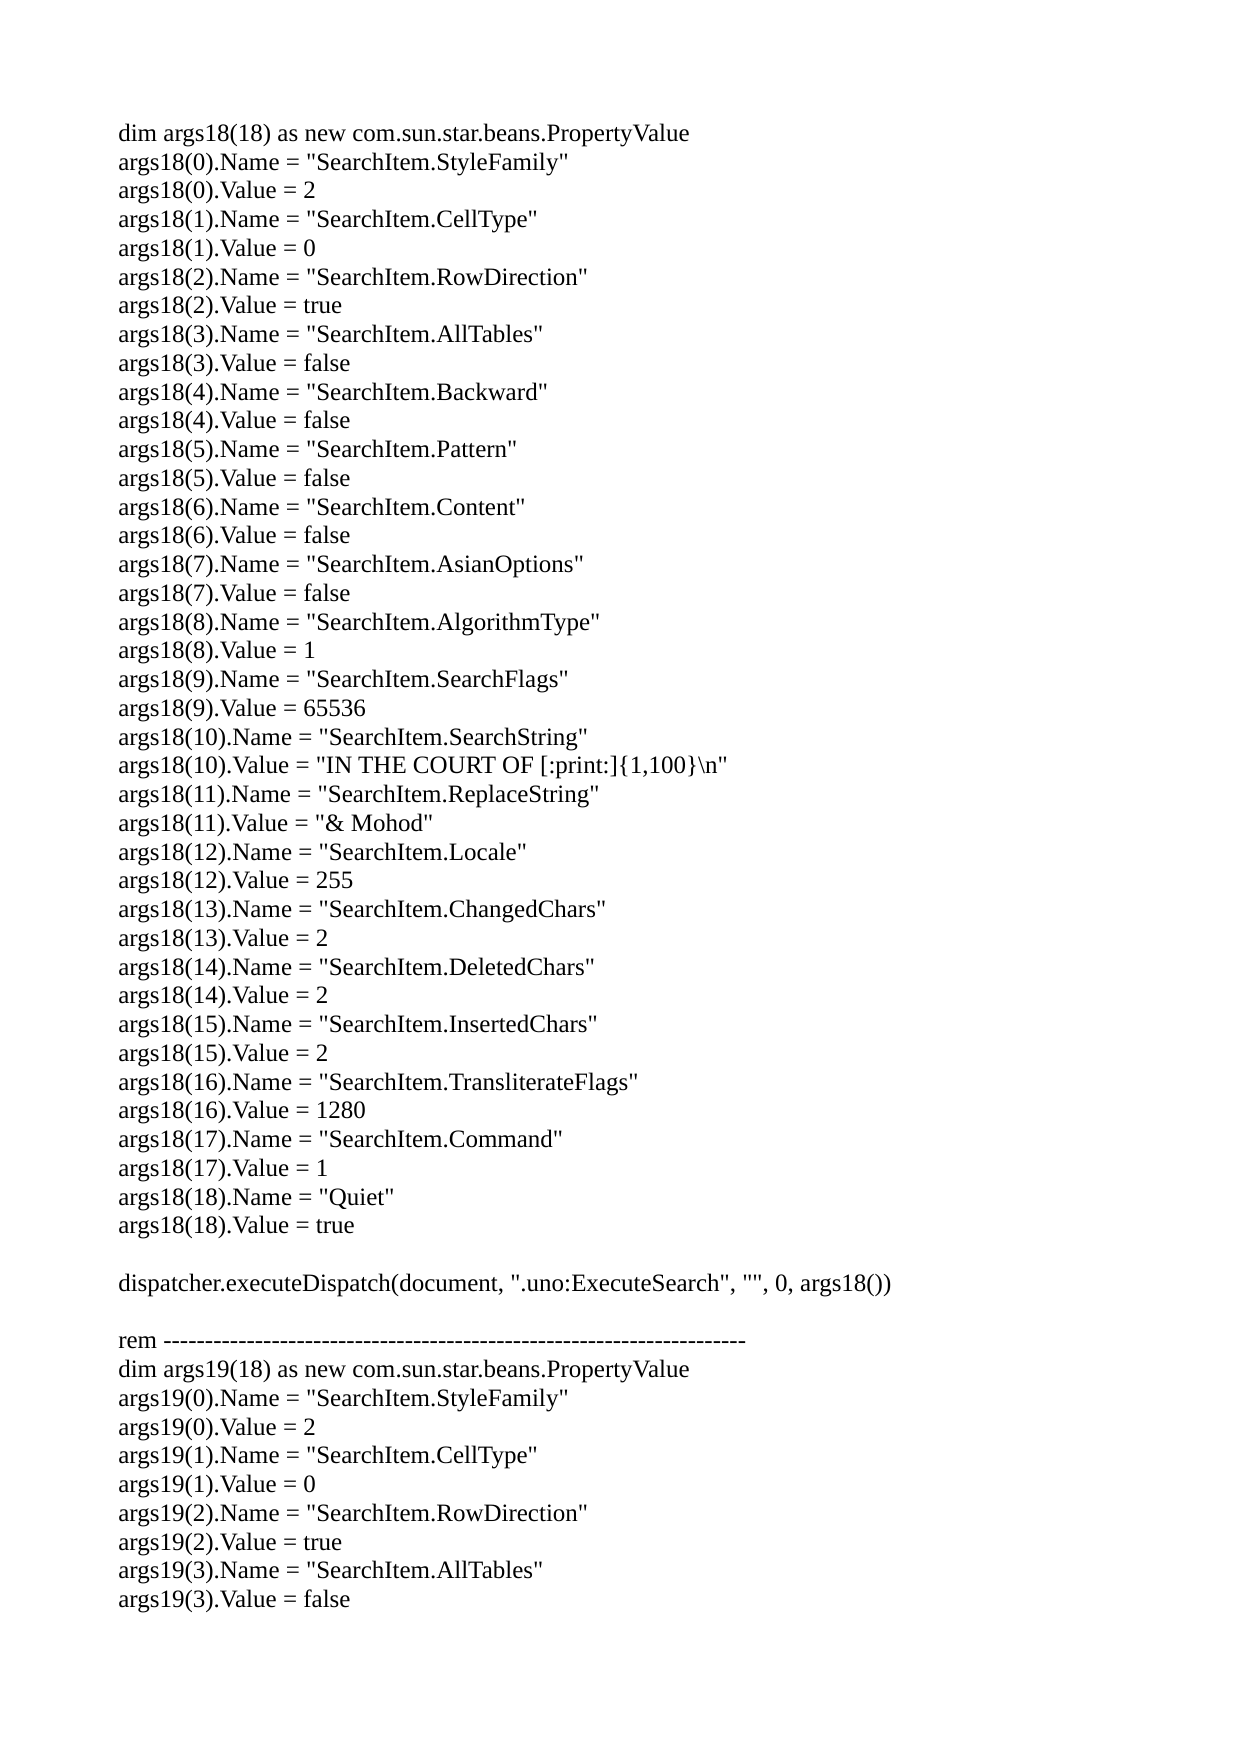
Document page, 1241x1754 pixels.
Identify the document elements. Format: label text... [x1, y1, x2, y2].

text args18(14).Value = 2 [118, 981, 1122, 1009]
text args18(0).Value = 2 [118, 176, 1122, 204]
text args18(7).Value = false [118, 578, 1122, 607]
text args18(14).Name = "SearchItem.DeletedChars" [118, 952, 1122, 981]
text args19(3).Value = false [118, 1584, 1122, 1613]
text rem ---------------------------------------------------------------------- [118, 1326, 1122, 1354]
text args19(0).Name = "SearchItem.StyleFamily" [118, 1383, 1122, 1412]
text args18(4).Name = "SearchItem.Backward" [118, 377, 1122, 406]
text args18(16).Value = 1280 [118, 1096, 1122, 1124]
text args18(8).Value = 1 [118, 636, 1122, 664]
text args18(17).Value = 1 [118, 1153, 1122, 1182]
text args18(10).Name = "SearchItem.SearchString" [118, 722, 1122, 751]
text args18(3).Value = false [118, 348, 1122, 377]
text args19(2).Name = "SearchItem.RowDirection" [118, 1498, 1122, 1527]
text dim args18(18) as new com.sun.star.beans.PropertyValue [118, 118, 1122, 147]
text args19(1).Name = "SearchItem.CellType" [118, 1441, 1122, 1469]
text args18(0).Name = "SearchItem.StyleFamily" [118, 147, 1122, 176]
text args18(12).Name = "SearchItem.Locale" [118, 837, 1122, 866]
text args18(15).Value = 2 [118, 1038, 1122, 1067]
text args18(18).Value = true [118, 1211, 1122, 1239]
text args18(12).Value = 255 [118, 866, 1122, 894]
text args18(15).Name = "SearchItem.InsertedChars" [118, 1009, 1122, 1038]
text args18(2).Name = "SearchItem.RowDirection" [118, 262, 1122, 291]
text args18(5).Name = "SearchItem.Pattern" [118, 434, 1122, 463]
text args18(3).Name = "SearchItem.AllTables" [118, 319, 1122, 348]
text args18(2).Value = true [118, 291, 1122, 319]
text args18(13).Name = "SearchItem.ChangedChars" [118, 894, 1122, 923]
text args18(8).Name = "SearchItem.AlgorithmType" [118, 607, 1122, 636]
text args18(13).Value = 2 [118, 923, 1122, 952]
text args18(11).Value = "& Mohod" [118, 808, 1122, 837]
text args18(6).Name = "SearchItem.Content" [118, 492, 1122, 521]
text args18(18).Name = "Quiet" [118, 1182, 1122, 1211]
text args18(1).Value = 0 [118, 233, 1122, 262]
text args18(17).Name = "SearchItem.Command" [118, 1124, 1122, 1153]
text args18(11).Name = "SearchItem.ReplaceString" [118, 779, 1122, 808]
text args18(6).Value = false [118, 521, 1122, 549]
text args18(9).Name = "SearchItem.SearchFlags" [118, 664, 1122, 693]
text dim args19(18) as new com.sun.star.beans.PropertyValue [118, 1354, 1122, 1383]
text args19(0).Value = 2 [118, 1412, 1122, 1441]
text args18(7).Name = "SearchItem.AsianOptions" [118, 549, 1122, 578]
text dispatcher.executeDispatch(document, ".uno:ExecuteSearch", "", 0, args18()) [118, 1268, 1122, 1297]
text args18(1).Name = "SearchItem.CellType" [118, 204, 1122, 233]
text args18(16).Name = "SearchItem.TransliterateFlags" [118, 1067, 1122, 1096]
text args18(4).Value = false [118, 406, 1122, 434]
text args19(1).Value = 0 [118, 1469, 1122, 1498]
text args18(9).Value = 65536 [118, 693, 1122, 722]
text args18(5).Value = false [118, 463, 1122, 492]
text args18(10).Value = "IN THE COURT OF [:print:]{1,100}\n" [118, 751, 1122, 779]
text args19(2).Value = true [118, 1527, 1122, 1556]
text args19(3).Name = "SearchItem.AllTables" [118, 1556, 1122, 1584]
